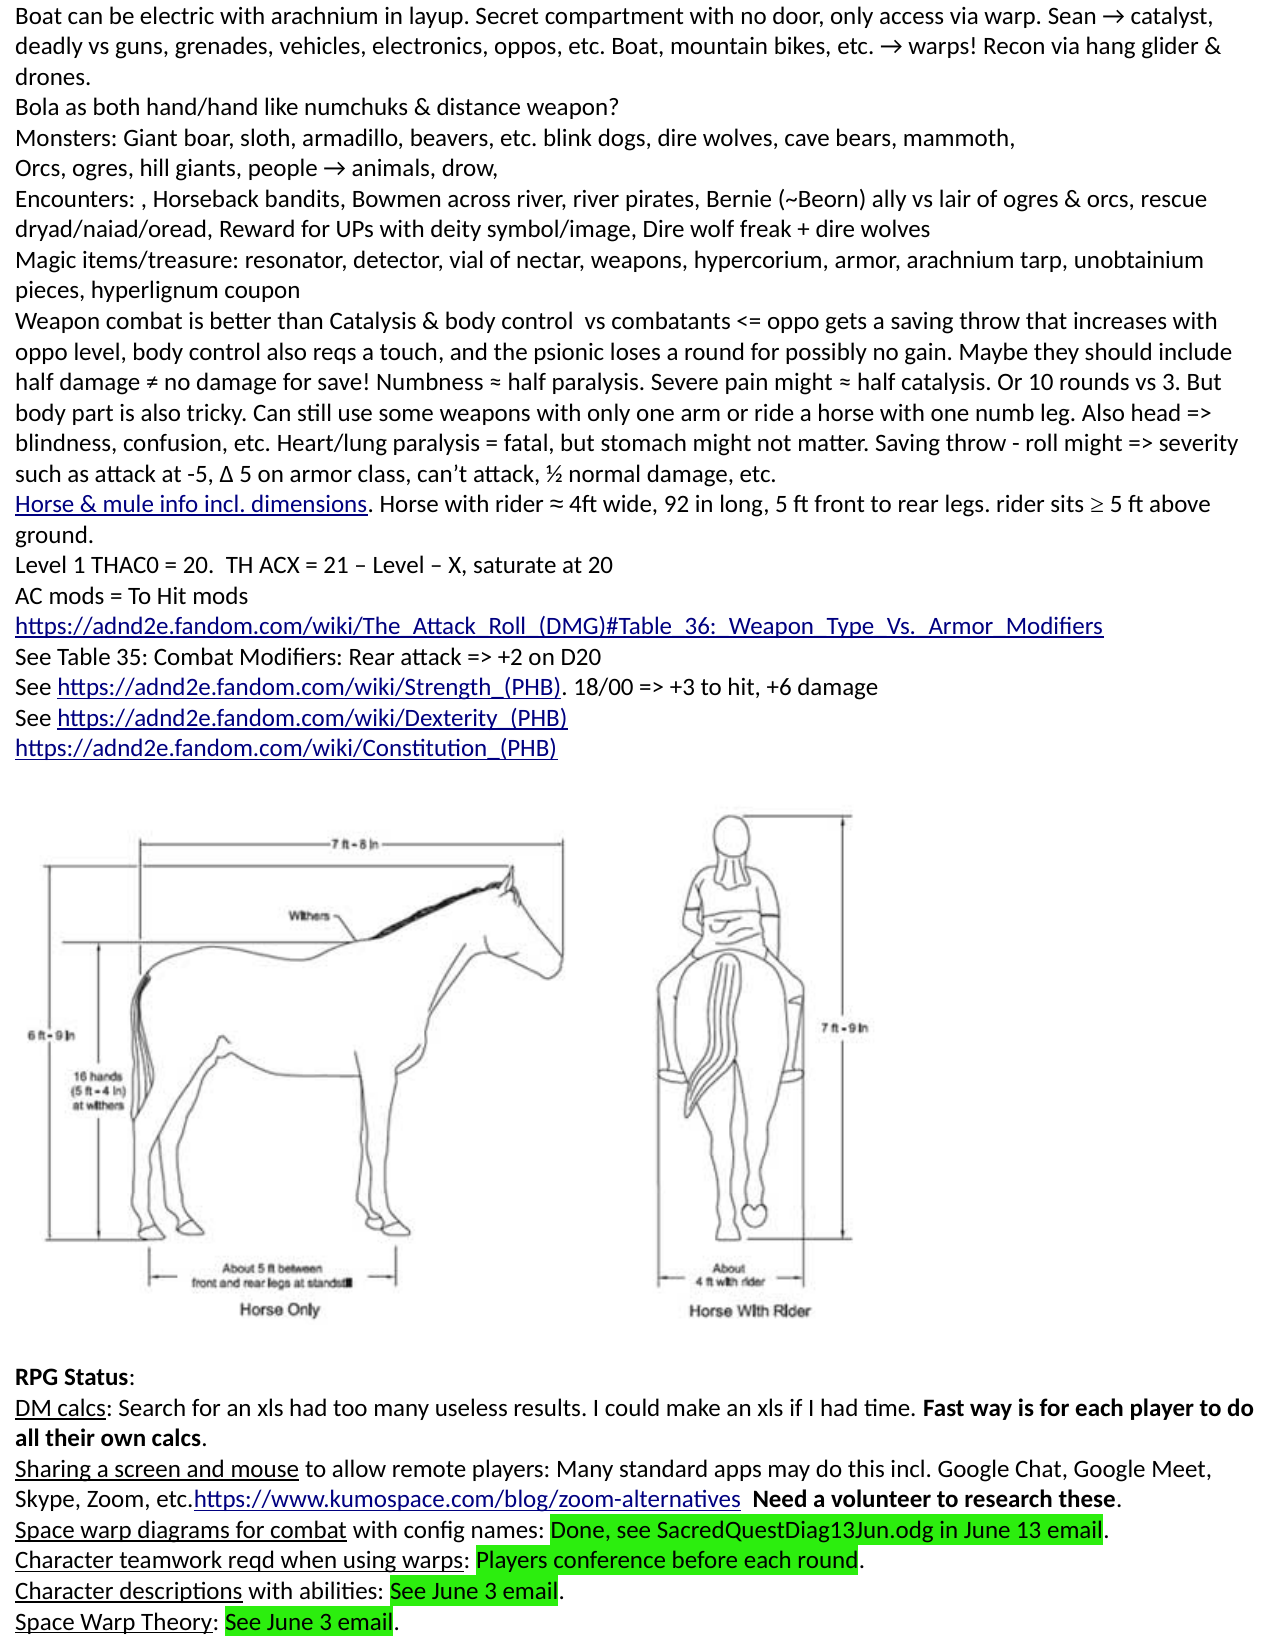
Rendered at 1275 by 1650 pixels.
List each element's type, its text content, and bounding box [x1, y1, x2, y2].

picture [15, 793, 875, 1325]
text Sharing a screen and mouse to allow remote players: Many standard apps may do this incl. Google Chat, Google Meet, Skype, Zoom, etc.https://www.kumospace.com/blog/zoom-alternatives Need a volunteer to research these. [15, 1453, 1275, 1514]
text Weapon combat is better than Catalysis & body control vs combatants <= oppo gets a saving throw that increases with oppo level, body control also reqs a touch, and the psionic loses a round for possibly no gain. Maybe they should include half damage ≠ no damage for save! Numbness ≈ half paralysis. Severe pain might ≈ half catalysis. Or 10 rounds vs 3. But body part is also tricky. Can still use some weapons with only one arm or ride a horse with one numb leg. Also head => blindness, confusion, etc. Heart/lung paralysis = fatal, but stomach might not matter. Saving throw - roll might => severity such as attack at -5, Δ 5 on armor class, can’t attack, ½ normal damage, etc. [15, 305, 1275, 488]
text See https://adnd2e.fandom.com/wiki/Dexterity_(PHB) [15, 702, 1275, 732]
text Monsters: Giant boar, sloth, armadillo, beavers, etc. blink dogs, dire wolves, cave bears, mammoth, [15, 122, 1275, 153]
text https://adnd2e.fandom.com/wiki/The_Attack_Roll_(DMG)#Table_36:_Weapon_Type_Vs._Armor_Modifiers [15, 610, 1275, 641]
text See https://adnd2e.fandom.com/wiki/Strength_(PHB). 18/00 => +3 to hit, +6 damage [15, 671, 1275, 702]
text Boat can be electric with arachnium in layup. Secret compartment with no door, only access via warp. Sean → catalyst, deadly vs guns, grenades, vehicles, electronics, oppos, etc. Boat, mountain bikes, etc. → warps! Recon via hang glider & drones. [15, 0, 1275, 92]
text https://adnd2e.fandom.com/wiki/Constitution_(PHB) [15, 732, 1275, 763]
text AC mods = To Hit mods [15, 580, 1275, 610]
text Orcs, ogres, hill giants, people → animals, drow, [15, 153, 1275, 183]
text RPG Status: [15, 1362, 1275, 1392]
text Encounters: , Horseback bandits, Bowmen across river, river pirates, Bernie (~Beorn) ally vs lair of ogres & orcs, rescue dryad/naiad/oread, Reward for UPs with deity symbol/image, Dire wolf freak + dire wolves [15, 183, 1275, 244]
text Space Warp Theory: See June 3 email. [15, 1606, 1275, 1636]
text See Table 35: Combat Modifiers: Rear attack => +2 on D20 [15, 641, 1275, 671]
text Bola as both hand/hand like numchuks & distance weapon? [15, 92, 1275, 122]
text Character teamwork reqd when using warps: Players conference before each round. [15, 1545, 1275, 1575]
text Level 1 THAC0 = 20. TH ACX = 21 – Level – X, saturate at 20 [15, 549, 1275, 580]
text DM calcs: Search for an xls had too many useless results. I could make an xls if I had time. Fast way is for each player to do all their own calcs. [15, 1392, 1275, 1453]
text Space warp diagrams for combat with config names: Done, see SacredQuestDiag13Jun.odg in June 13 email. [15, 1514, 1275, 1545]
text Character descriptions with abilities: See June 3 email. [15, 1575, 1275, 1606]
text Magic items/treasure: resonator, detector, vial of nectar, weapons, hypercorium, armor, arachnium tarp, unobtainium pieces, hyperlignum coupon [15, 244, 1275, 305]
text Horse & mule info incl. dimensions. Horse with rider ≈ 4ft wide, 92 in long, 5 ft front to rear legs. rider sits ≥ 5 ft above ground. [15, 488, 1275, 549]
